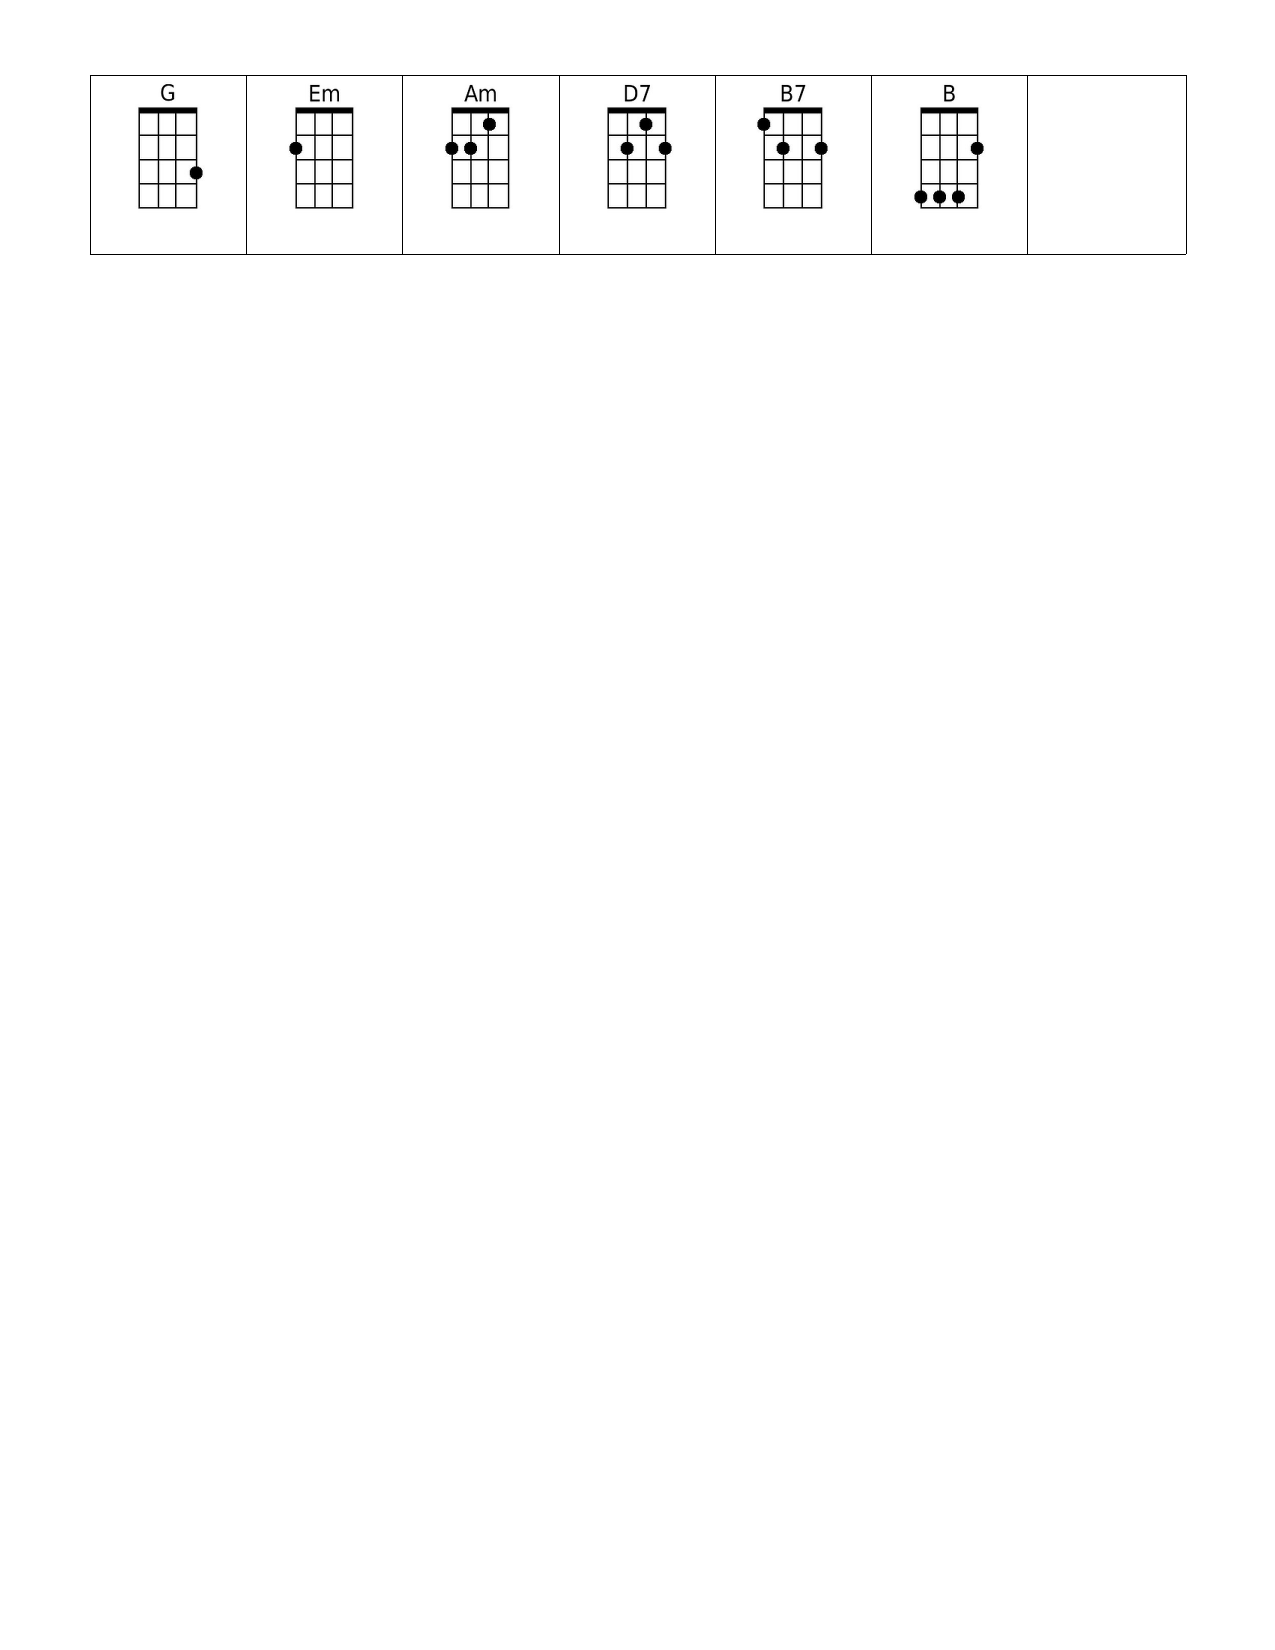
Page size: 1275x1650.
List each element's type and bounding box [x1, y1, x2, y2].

table_cell [560, 76, 715, 254]
table_cell [716, 76, 871, 254]
picture [893, 80, 1006, 231]
table_cell [91, 76, 246, 254]
table_cell [872, 76, 1027, 254]
table_cell [1028, 76, 1186, 254]
picture [736, 80, 850, 231]
picture [111, 80, 225, 231]
table_cell [247, 76, 402, 254]
picture [580, 80, 694, 231]
table_cell [403, 76, 559, 254]
picture [268, 80, 381, 231]
picture [424, 80, 537, 231]
